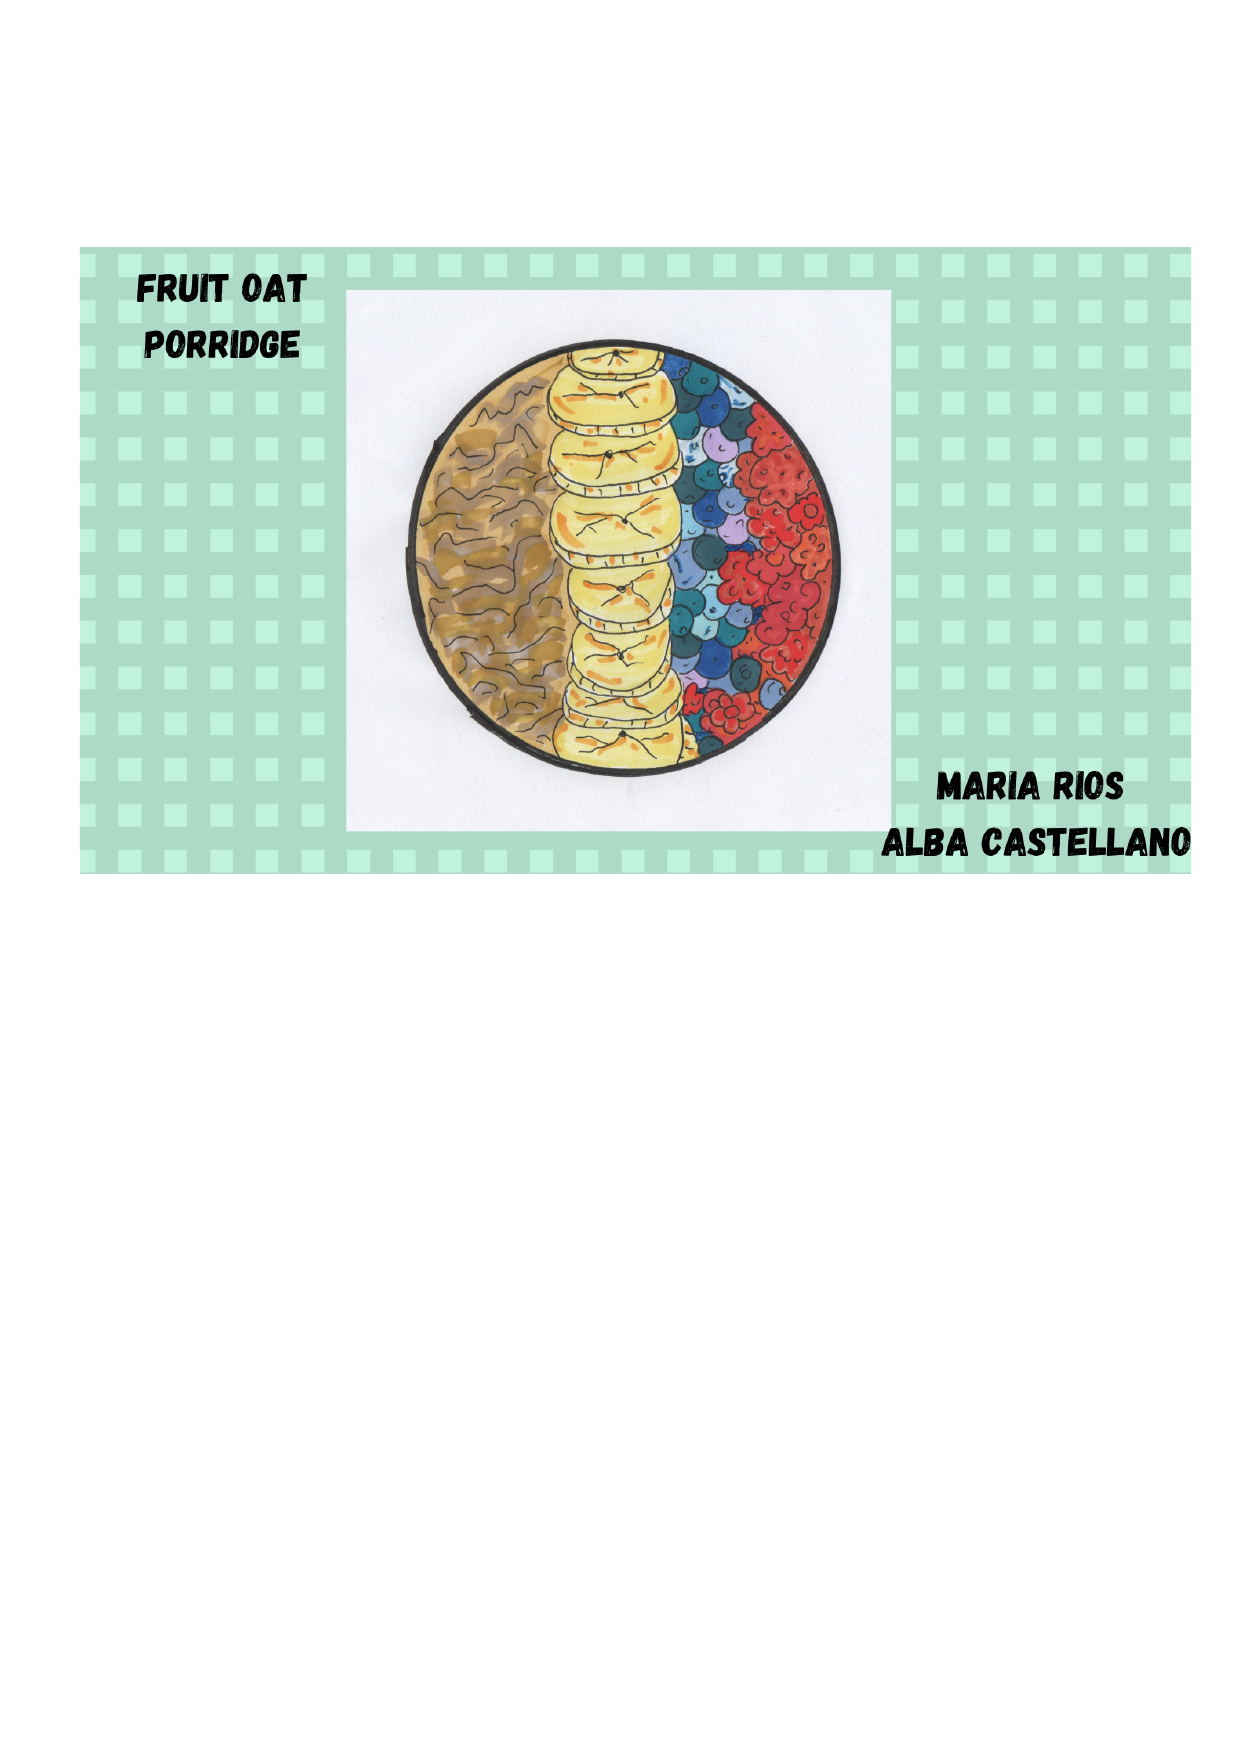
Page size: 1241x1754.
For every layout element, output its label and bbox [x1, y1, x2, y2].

picture [79, 247, 1192, 874]
